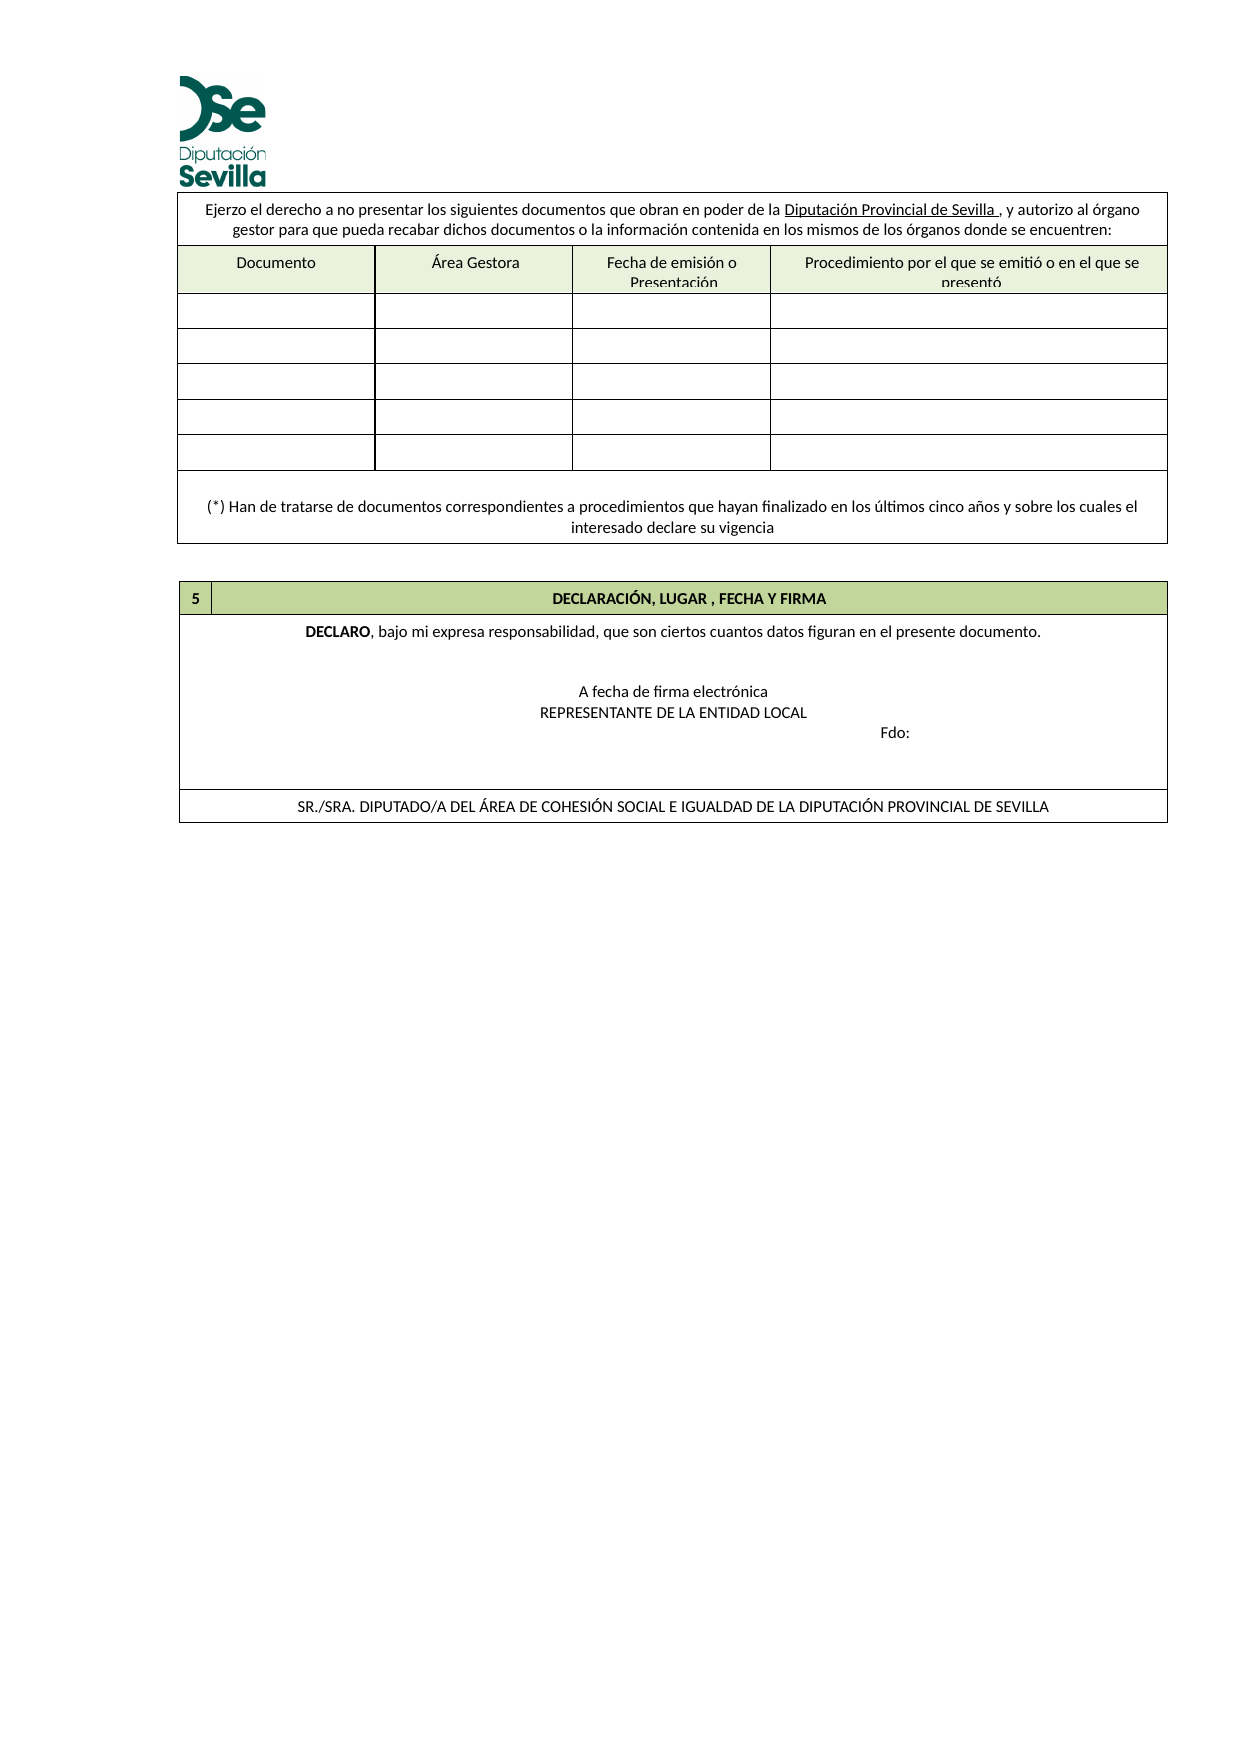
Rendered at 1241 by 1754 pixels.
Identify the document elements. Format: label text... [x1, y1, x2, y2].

table_cell [573, 364, 770, 399]
table_cell [573, 400, 770, 434]
table_cell SR./SRA. DIPUTADO/A DEL ÁREA DE COHESIÓN SOCIAL E IGUALDAD DE LA DIPUTACIÓN PROVINCIAL DE SEVILLA [180, 790, 1167, 822]
table_cell [178, 329, 374, 363]
table_cell Área Gestora [376, 246, 572, 292]
table_header DECLARACIÓN, LUGAR , FECHA Y FIRMA [212, 582, 1167, 614]
table_cell [771, 329, 1167, 363]
table_cell [771, 400, 1167, 434]
table_cell [573, 435, 770, 469]
table_cell [573, 329, 770, 363]
table_cell Ejerzo el derecho a no presentar los siguientes documentos que obran en poder de la Diputación Provincial de Sevilla , y autorizo al órgano gestor para que pueda recabar dichos documentos o la información contenida en los mismos de los órganos donde se encuentren: [178, 193, 1167, 245]
table_cell [376, 435, 572, 469]
table_cell Procedimiento por el que se emitió o en el que se presentó [771, 246, 1167, 292]
table_cell [376, 294, 572, 328]
table_cell [178, 364, 374, 399]
table_cell [178, 294, 374, 328]
table_cell [178, 400, 374, 434]
table_cell DECLARO, bajo mi expresa responsabilidad, que son ciertos cuantos datos figuran en el presente documento. A fecha de firma electrónica REPRESENTANTE DE LA ENTIDAD LOCAL Fdo: [180, 615, 1167, 789]
table_cell [376, 400, 572, 434]
table_cell (*) Han de tratarse de documentos correspondientes a procedimientos que hayan finalizado en los últimos cinco años y sobre los cuales el interesado declare su vigencia [178, 471, 1167, 543]
table_cell [771, 294, 1167, 328]
table_cell [376, 364, 572, 399]
picture [179, 76, 266, 187]
table_cell Fecha de emisión o Presentación [573, 246, 770, 292]
table_cell [376, 329, 572, 363]
table_cell [771, 435, 1167, 469]
table_header 5 [180, 582, 211, 614]
table_cell [178, 435, 374, 469]
table_cell Documento [178, 246, 374, 292]
table_cell [771, 364, 1167, 399]
table_cell [573, 294, 770, 328]
